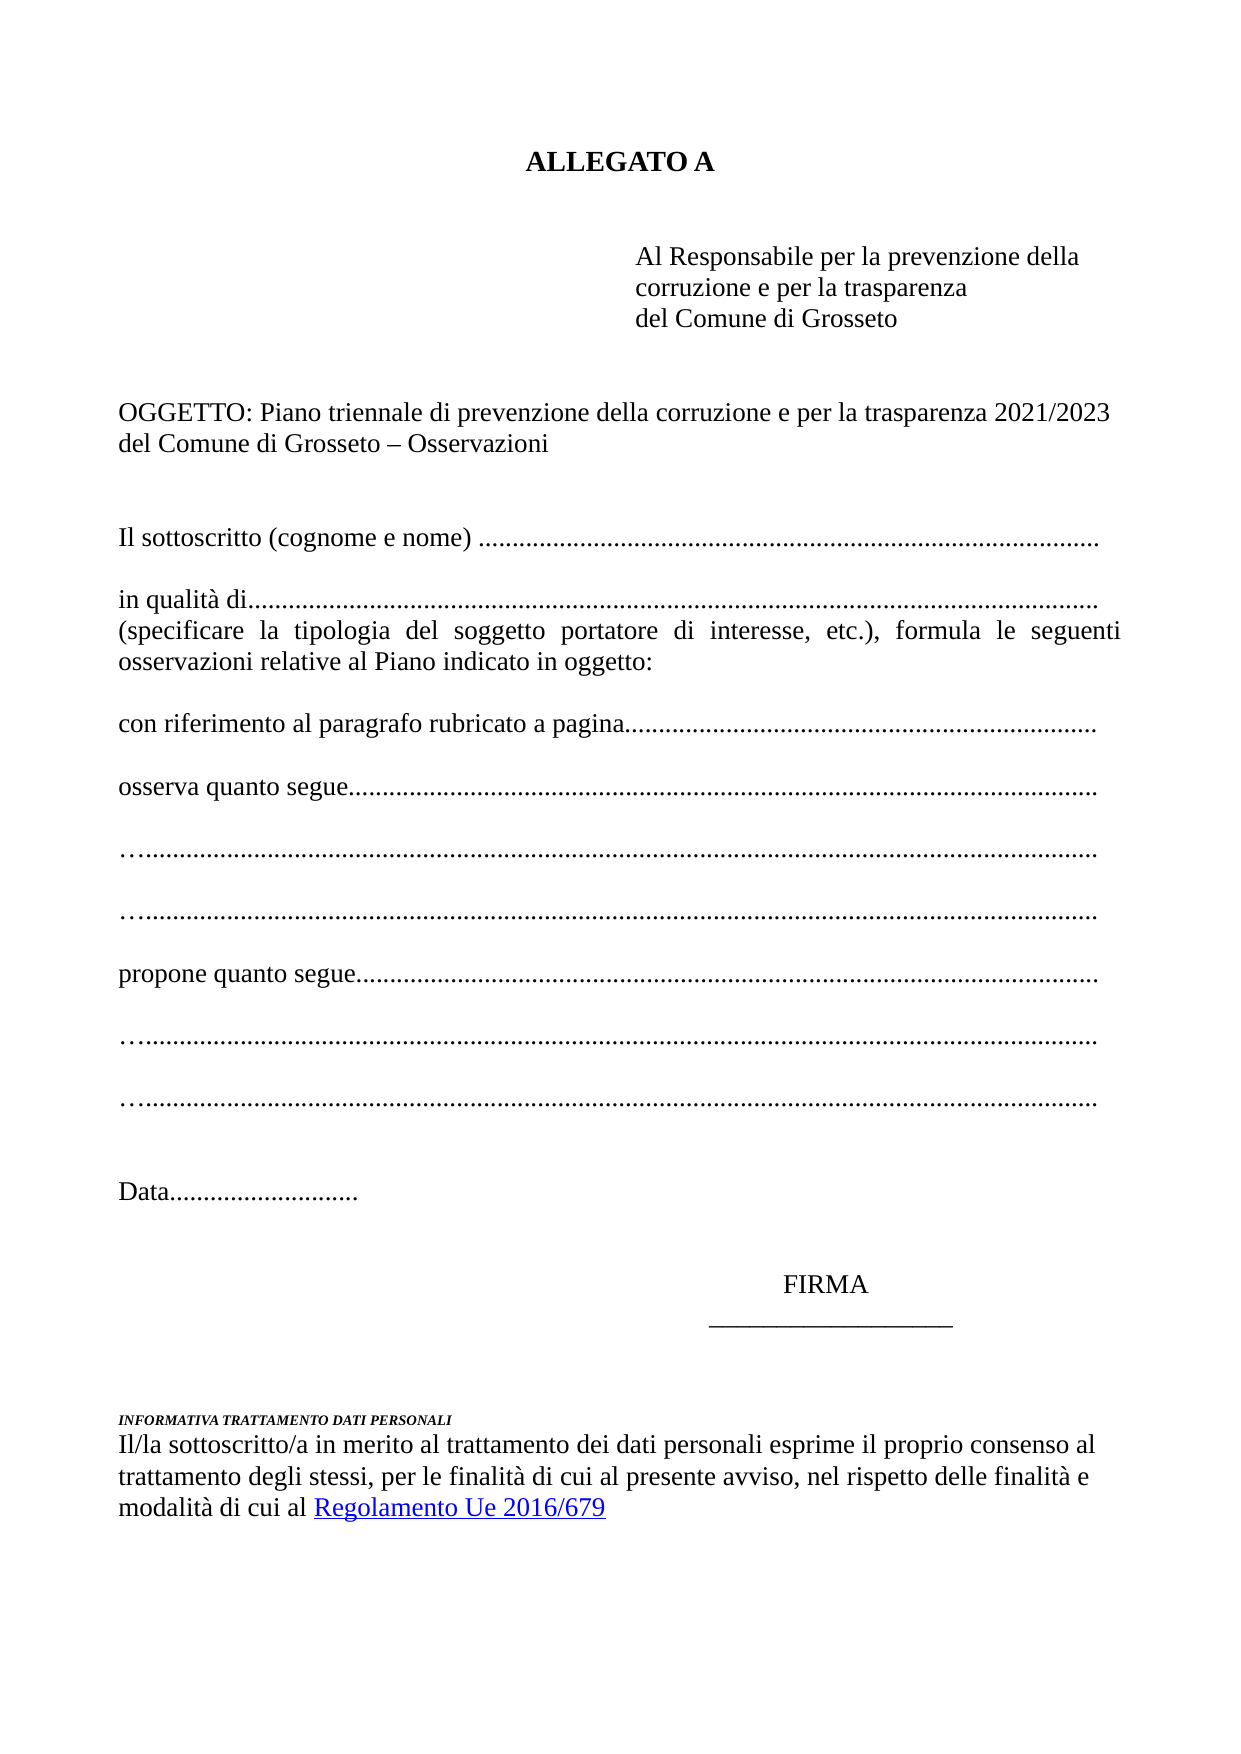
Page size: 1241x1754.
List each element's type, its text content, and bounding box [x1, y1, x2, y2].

text con riferimento al paragrafo rubricato a pagina...................................................................... [118, 707, 1122, 739]
text …............................................................................................................................................. [118, 832, 1122, 863]
text …............................................................................................................................................. [118, 1081, 1122, 1112]
text del Comune di Grosseto [118, 303, 1122, 334]
text ALLEGATO A [118, 144, 1122, 178]
text osserva quanto segue............................................................................................................... [118, 770, 1122, 801]
text Al Responsabile per la prevenzione della corruzione e per la trasparenza [118, 240, 1122, 303]
text …............................................................................................................................................. [118, 894, 1122, 926]
text Il sottoscritto (cognome e nome) ............................................................................................ [118, 521, 1122, 552]
text (specificare la tipologia del soggetto portatore di interesse, etc.), formula le seguenti osservazioni relative al Piano indicato in oggetto: [118, 614, 1122, 676]
text propone quanto segue.............................................................................................................. [118, 957, 1122, 988]
text Data............................ [118, 1175, 1122, 1206]
text INFORMATIVA TRATTAMENTO DATI PERSONALI [118, 1412, 1122, 1429]
text __________________ [118, 1299, 1122, 1330]
text in qualità di.............................................................................................................................. [118, 583, 1122, 614]
text FIRMA [118, 1268, 1122, 1299]
text Il/la sottoscritto/a in merito al trattamento dei dati personali esprime il proprio consenso al trattamento degli stessi, per le finalità di cui al presente avviso, nel rispetto delle finalità e modalità di cui al Regolamento Ue 2016/679 [118, 1429, 1122, 1522]
text …............................................................................................................................................. [118, 1019, 1122, 1050]
text OGGETTO: Piano triennale di prevenzione della corruzione e per la trasparenza 2021/2023 del Comune di Grosseto – Osservazioni [118, 396, 1122, 458]
